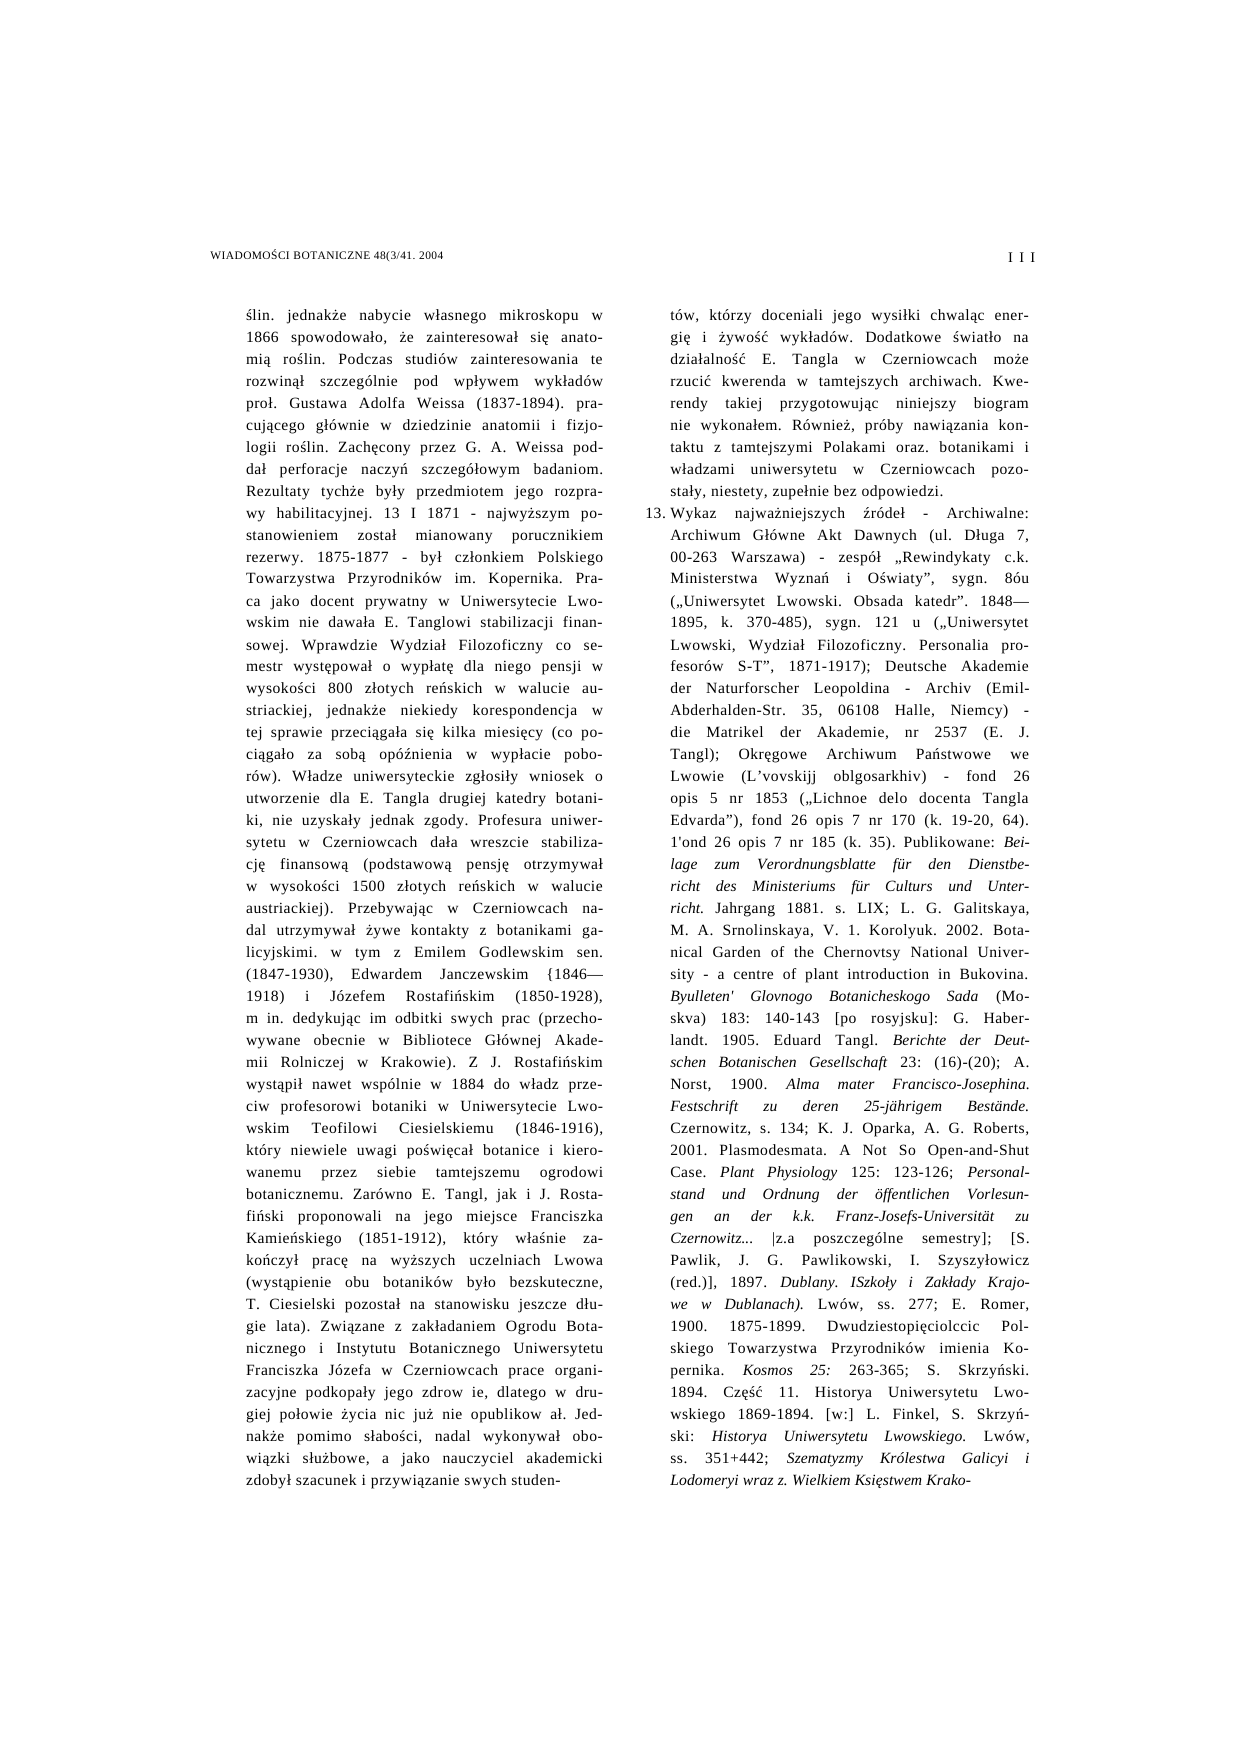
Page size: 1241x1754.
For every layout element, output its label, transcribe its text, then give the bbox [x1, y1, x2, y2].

text WIADOMOŚCI BOTANICZNE 48(3/41. 2004 [210, 250, 443, 262]
text tów, którzy doceniali jego wysiłki chwaląc ener- gię i żywość wykładów. Dodatkowe światło na działalność E. Tangla w Czerniowcach może rzucić kwerenda w tamtejszych archiwach. Kwe- rendy takiej przygotowując niniejszy biogram nie wykonałem. Również, próby nawiązania kon- taktu z tamtejszymi Polakami oraz. botanikami i władzami uniwersytetu w Czerniowcach pozo- stały, niestety, zupełnie bez odpowiedzi. [670, 303, 1030, 501]
text ślin. jednakże nabycie własnego mikroskopu w 1866 spowodowało, że zainteresował się anato- mią roślin. Podczas studiów zainteresowania te rozwinął szczególnie pod wpływem wykładów proł. Gustawa Adolfa Weissa (1837-1894). pra- cującego głównie w dziedzinie anatomii i fizjo- logii roślin. Zachęcony przez G. A. Weissa pod- dał perforacje naczyń szczegółowym badaniom. Rezultaty tychże były przedmiotem jego rozpra- wy habilitacyjnej. 13 I 1871 - najwyższym po- stanowieniem został mianowany porucznikiem rezerwy. 1875-1877 - był członkiem Polskiego Towarzystwa Przyrodników im. Kopernika. Pra- ca jako docent prywatny w Uniwersytecie Lwo- wskim nie dawała E. Tanglowi stabilizacji finan- sowej. Wprawdzie Wydział Filozoficzny co se- mestr występował o wypłatę dla niego pensji w wysokości 800 złotych reńskich w walucie au- striackiej, jednakże niekiedy korespondencja w tej sprawie przeciągała się kilka miesięcy (co po- ciągało za sobą opóźnienia w wypłacie pobo- rów). Władze uniwersyteckie zgłosiły wniosek o utworzenie dla E. Tangla drugiej katedry botani- ki, nie uzyskały jednak zgody. Profesura uniwer- sytetu w Czerniowcach dała wreszcie stabiliza- cję finansową (podstawową pensję otrzymywał w wysokości 1500 złotych reńskich w walucie austriackiej). Przebywając w Czerniowcach na- dal utrzymywał żywe kontakty z botanikami ga- licyjskimi. w tym z Emilem Godlewskim sen. (1847-1930), Edwardem Janczewskim {1846— 1918) i Józefem Rostafińskim (1850-1928), m in. dedykując im odbitki swych prac (przecho- wywane obecnie w Bibliotece Głównej Akade- mii Rolniczej w Krakowie). Z J. Rostafińskim wystąpił nawet wspólnie w 1884 do władz prze- ciw profesorowi botaniki w Uniwersytecie Lwo- wskim Teofilowi Ciesielskiemu (1846-1916), który niewiele uwagi poświęcał botanice i kiero- wanemu przez siebie tamtejszemu ogrodowi botanicznemu. Zarówno E. Tangl, jak i J. Rosta- fiński proponowali na jego miejsce Franciszka Kamieńskiego (1851-1912), który właśnie za- kończył pracę na wyższych uczelniach Lwowa (wystąpienie obu botaników było bezskuteczne, T. Ciesielski pozostał na stanowisku jeszcze dłu- gie lata). Związane z zakładaniem Ogrodu Bota- nicznego i Instytutu Botanicznego Uniwersytetu Franciszka Józefa w Czerniowcach prace organi- zacyjne podkopały jego zdrow ie, dlatego w dru- giej połowie życia nic już nie opublikow ał. Jed- nakże pomimo słabości, nadal wykonywał obo- wiązki służbowe, a jako nauczyciel akademicki zdobył szacunek i przywiązanie swych studen- [246, 303, 604, 1489]
list Wykaz najważniejszych źródeł - Archiwalne: Archiwum Główne Akt Dawnych (ul. Długa 7, 00-263 Warszawa) - zespół „Rewindykaty c.k. Ministerstwa Wyznań i Oświaty”, sygn. 8óu („Uniwersytet Lwowski. Obsada katedr”. 1848— 1895, k. 370-485), sygn. 121 u („Uniwersytet Lwowski, Wydział Filozoficzny. Personalia pro- fesorów S-T”, 1871-1917); Deutsche Akademie der Naturforscher Leopoldina - Archiv (Emil- Abderhalden-Str. 35, 06108 Halle, Niemcy) - die Matrikel der Akademie, nr 2537 (E. J. Tangl); Okręgowe Archiwum Państwowe we Lwowie (L’vovskijj oblgosarkhiv) - fond 26 opis 5 nr 1853 („Lichnoe delo docenta Tangla Edvarda”), fond 26 opis 7 nr 170 (k. 19-20, 64). 1'ond 26 opis 7 nr 185 (k. 35). Publikowane: Bei- lage zum Verordnungsblatte für den Dienstbe- richt des Ministeriums für Culturs und Unter- richt. Jahrgang 1881. s. LIX; L. G. Galitskaya, M. A. Srnolinskaya, V. 1. Korolyuk. 2002. Bota- nical Garden of the Chernovtsy National Univer- sity - a centre of plant introduction in Bukovina. Byulleten' Glovnogo Botanicheskogo Sada (Mo- skva) 183: 140-143 [po rosyjsku]: G. Haber- landt. 1905. Eduard Tangl. Berichte der Deut- schen Botanischen Gesellschaft 23: (16)-(20); A. Norst, 1900. Alma mater Francisco-Josephina. Festschrift zu deren 25-jährigem Bestände. Czernowitz, s. 134; K. J. Oparka, A. G. Roberts, 2001. Plasmodesmata. A Not So Open-and-Shut Case. Plant Physiology 125: 123-126; Personal- stand und Ordnung der öffentlichen Vorlesun- gen an der k.k. Franz-Josefs-Universität zu Czernowitz... |z.a poszczególne semestry]; [S. Pawlik, J. G. Pawlikowski, I. Szyszyłowicz (red.)], 1897. Dublany. ISzkoły i Zakłady Krajo- we w Dublanach). Lwów, ss. 277; E. Romer, 1900. 1875-1899. Dwudziestopięciolccic Pol- skiego Towarzystwa Przyrodników imienia Ko- pernika. Kosmos 25: 263-365; S. Skrzyński. 1894. Część 11. Historya Uniwersytetu Lwo- wskiego 1869-1894. [w:] L. Finkel, S. Skrzyń- ski: Historya Uniwersytetu Lwowskiego. Lwów, ss. 351+442; Szematyzmy Królestwa Galicyi i Lodomeryi wraz z. Wielkiem Księstwem Krako- [645, 501, 1030, 1489]
text I I I [1008, 250, 1035, 265]
